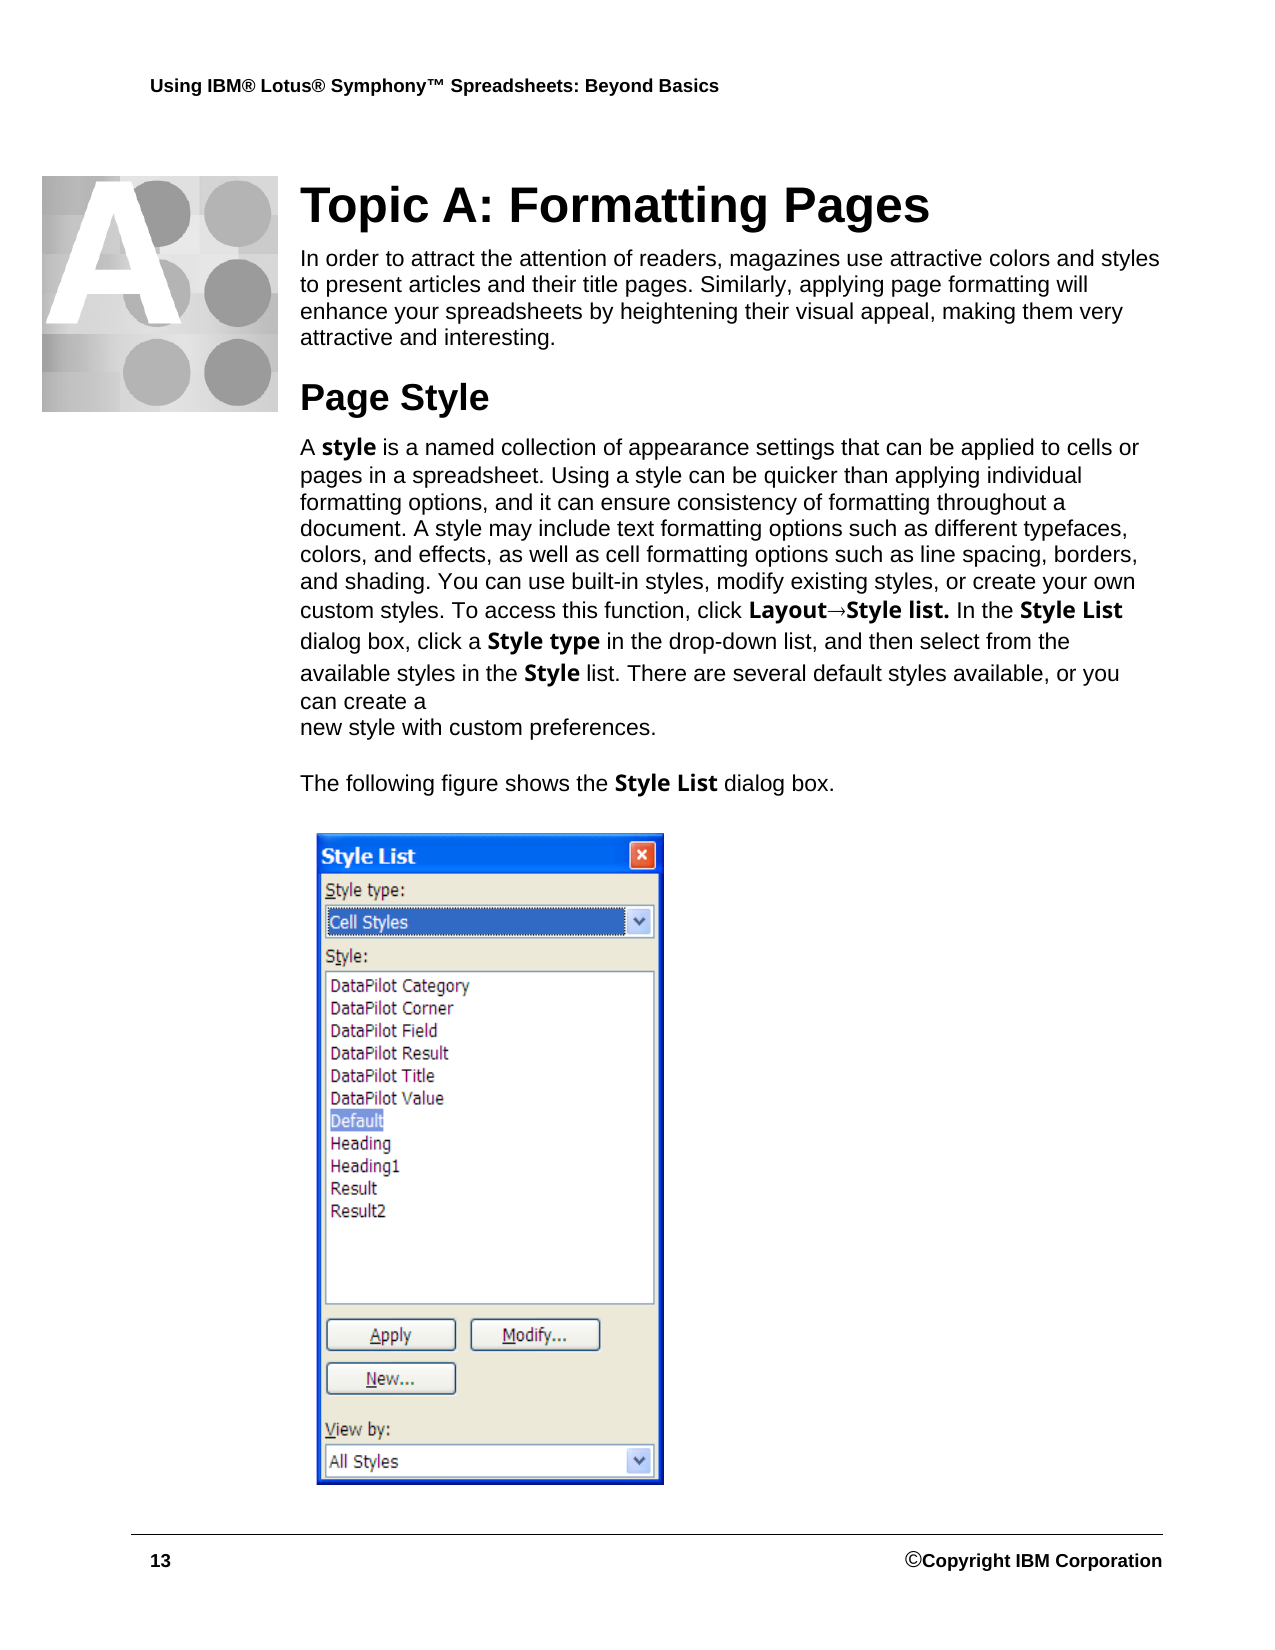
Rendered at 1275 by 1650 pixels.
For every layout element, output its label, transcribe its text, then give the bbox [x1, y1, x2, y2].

subtitle Page Style [300, 375, 1162, 418]
text The following figure shows the Style List dialog box. [300, 767, 1162, 798]
subtitle Topic A: Formatting Pages [300, 175, 1162, 232]
text In order to attract the attention of readers, magazines use attractive colors and styles to present articles and their title pages. Similarly, applying page formatting will enhance your spreadsheets by heightening their visual appeal, making them very attractive and interesting. [300, 245, 1162, 350]
text A style is a named collection of appearance settings that can be applied to cells or pages in a spreadsheet. Using a style can be quicker than applying individual formatting options, and it can ensure consistency of formatting throughout a document. A style may include text formatting options such as different typefaces, colors, and effects, as well as cell formatting options such as line spacing, borders, and shading. You can use built-in styles, modify existing styles, or create your own custom styles. To access this function, click LayoutStyle list. In the Style List dialog box, click a Style type in the drop-down list, and then select from the available styles in the Style list. There are several default styles available, or you can create a [300, 431, 1162, 714]
text new style with custom preferences. [300, 714, 1162, 741]
picture [39, 174, 280, 413]
picture [316, 833, 664, 1485]
